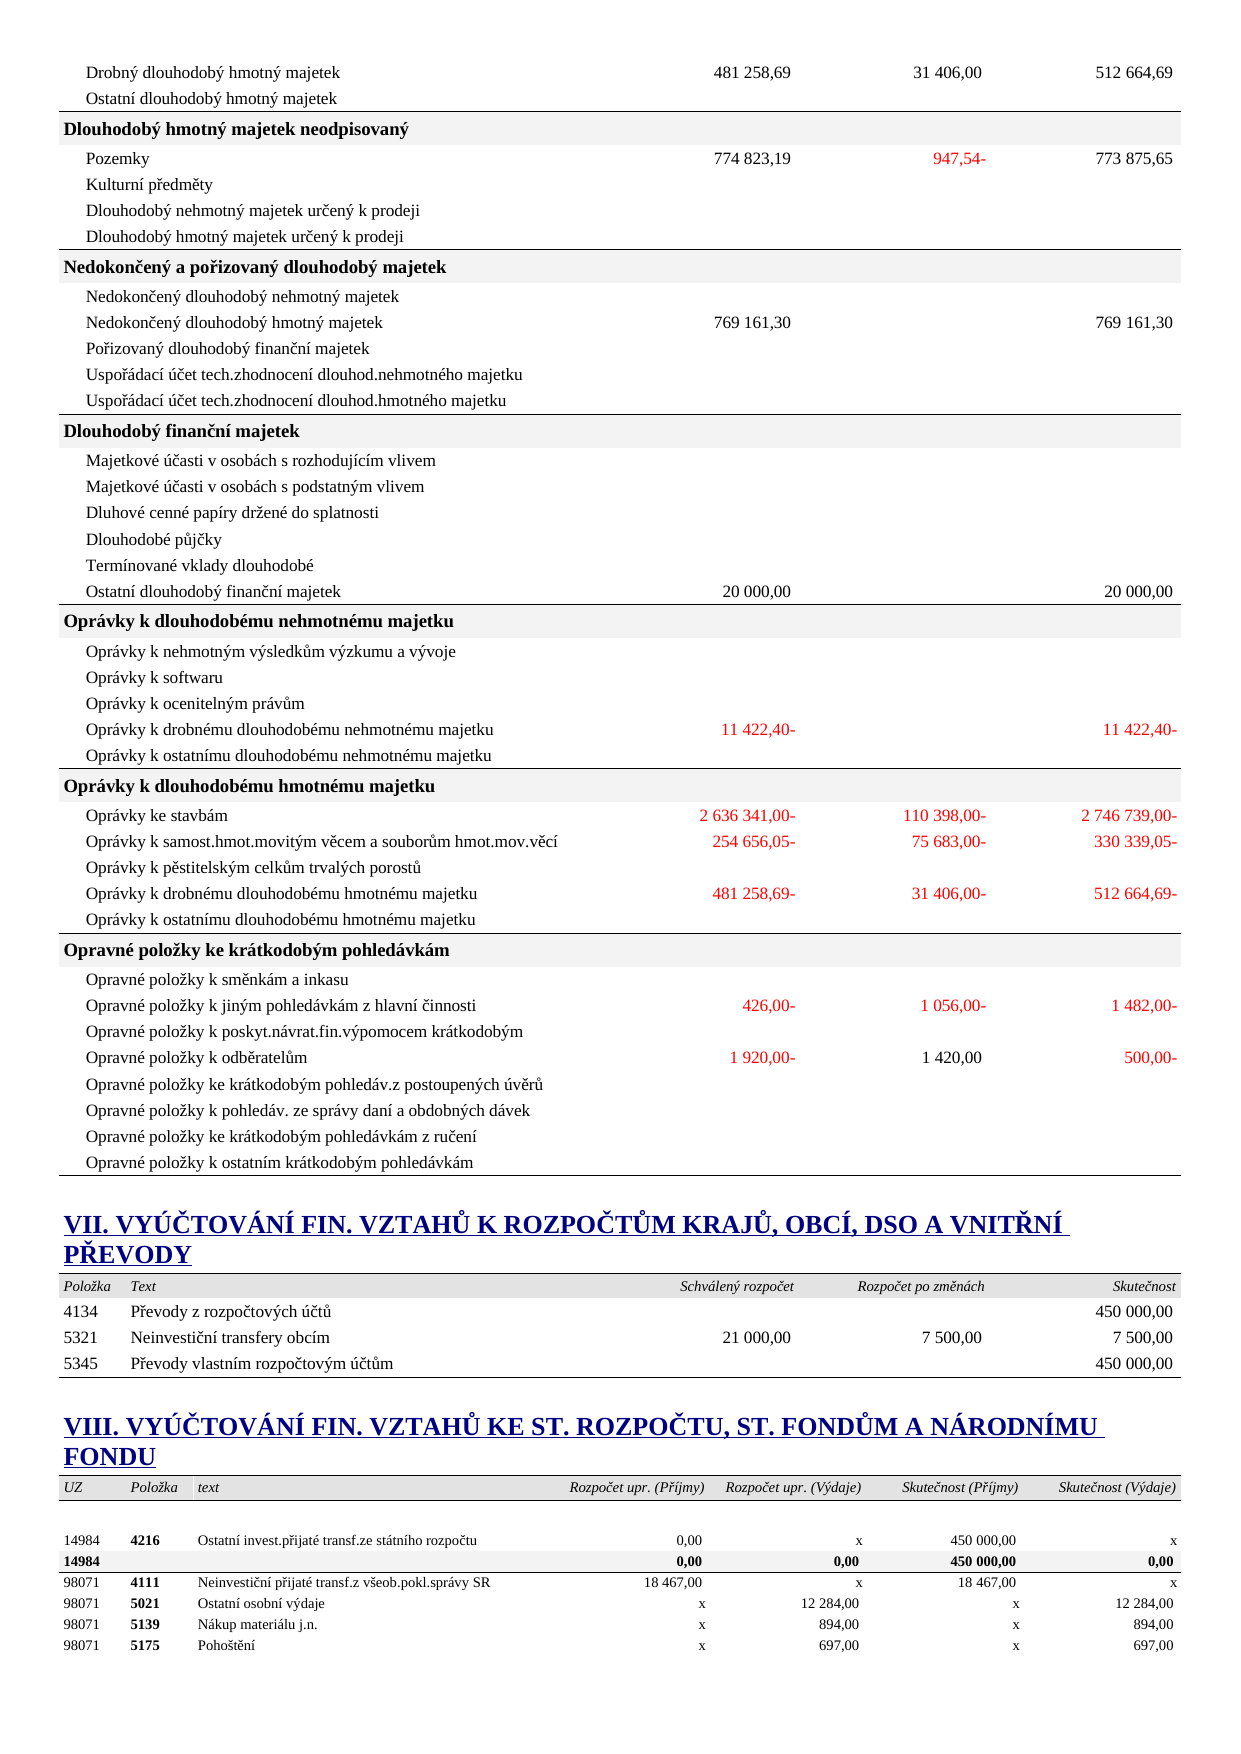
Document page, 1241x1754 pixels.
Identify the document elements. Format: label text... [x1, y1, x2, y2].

table_cell Oprávky k drobnému dlouhodobému nehmotnému majetku [81, 716, 609, 742]
table_cell Převody vlastním rozpočtovým účtům [126, 1351, 609, 1377]
table_cell Oprávky k dlouhodobému nehmotnému majetku [59, 605, 1181, 638]
table_cell [59, 336, 81, 362]
table_cell 773 875,65 [990, 145, 1181, 171]
table_cell 21 000,00 [609, 1325, 799, 1351]
table_cell 450 000,00 [990, 1299, 1181, 1324]
table_cell [990, 967, 1181, 993]
table_cell Pozemky [81, 145, 609, 171]
table_cell 4111 [126, 1573, 193, 1593]
table_cell [990, 906, 1181, 932]
table_cell Opravné položky k odběratelům [81, 1045, 609, 1071]
table_cell Nedokončený dlouhodobý hmotný majetek [81, 310, 609, 336]
table_cell 14984 [59, 1530, 126, 1551]
table_cell 2 746 739,00- [990, 802, 1181, 828]
table_cell Drobný dlouhodobý hmotný majetek [81, 59, 609, 85]
table_cell [609, 1097, 799, 1123]
table_cell [59, 59, 81, 85]
table_cell [59, 552, 81, 578]
table_cell Opravné položky ke krátkodobým pohledávkám [59, 934, 1181, 967]
table_cell [59, 1149, 81, 1175]
table_cell [799, 1019, 990, 1045]
table_cell Ostatní dlouhodobý hmotný majetek [81, 85, 609, 111]
table_cell Oprávky k nehmotným výsledkům výzkumu a vývoje [81, 638, 609, 664]
table_cell [799, 1097, 990, 1123]
table_cell [59, 967, 81, 993]
table_cell [609, 85, 799, 111]
table_cell [990, 638, 1181, 664]
table_cell [990, 388, 1181, 414]
table_cell x [553, 1593, 710, 1614]
table_cell Převody z rozpočtových účtů [126, 1299, 609, 1324]
table_cell [990, 284, 1181, 309]
table_cell VIII. VYÚČTOVÁNÍ FIN. VZTAHŮ KE ST. ROZPOČTU, ST. FONDŮM A NÁRODNÍMU FONDU [59, 1406, 1181, 1475]
table_cell 5175 [126, 1635, 193, 1656]
table_cell Majetkové účasti v osobách s podstatným vlivem [81, 474, 609, 500]
table_cell Pohoštění [194, 1635, 553, 1656]
table_cell [59, 284, 81, 309]
table_cell Rozpočet po změnách [799, 1274, 990, 1298]
table_cell [799, 967, 990, 993]
table_cell Opravné položky ke krátkodobým pohledáv.z postoupených úvěrů [81, 1071, 609, 1097]
table_cell 330 339,05- [990, 828, 1181, 854]
table_cell [59, 716, 81, 742]
table_cell [990, 474, 1181, 500]
table_cell Nedokončený a pořizovaný dlouhodobý majetek [59, 250, 1181, 283]
table_cell 5139 [126, 1614, 193, 1635]
table_cell Neinvestiční přijaté transf.z všeob.pokl.správy SR [194, 1573, 553, 1593]
table_cell [609, 448, 799, 474]
table_cell [990, 690, 1181, 716]
table_cell 4134 [59, 1299, 126, 1324]
table_cell Oprávky k softwaru [81, 664, 609, 690]
table_cell 4216 [126, 1530, 193, 1551]
table_cell [59, 880, 81, 906]
table_cell 98071 [59, 1593, 126, 1614]
table_cell x [710, 1530, 867, 1551]
table_cell 75 683,00- [799, 828, 990, 854]
table_cell [799, 171, 990, 197]
table_cell Oprávky k pěstitelským celkům trvalých porostů [81, 854, 609, 880]
table_cell 769 161,30 [609, 310, 799, 336]
table_cell [126, 1551, 553, 1572]
table_cell 1 920,00- [609, 1045, 799, 1071]
table_cell [59, 474, 81, 500]
table_cell [59, 1071, 81, 1097]
table_cell Dlouhodobý nehmotný majetek určený k prodeji [81, 197, 609, 223]
table_cell [609, 1351, 799, 1377]
table_cell [990, 664, 1181, 690]
table_cell [990, 1123, 1181, 1149]
table_cell [799, 664, 990, 690]
table_cell [59, 448, 81, 474]
table_cell [59, 1176, 1181, 1205]
table_cell 450 000,00 [990, 1351, 1181, 1377]
table_cell [609, 336, 799, 362]
table_cell 774 823,19 [609, 145, 799, 171]
table_cell [609, 742, 799, 768]
table_cell [799, 336, 990, 362]
table_cell 769 161,30 [990, 310, 1181, 336]
table_cell Dlouhodobý hmotný majetek neodpisovaný [59, 112, 1181, 145]
table_cell 254 656,05- [609, 828, 799, 854]
table_cell 18 467,00 [553, 1573, 710, 1593]
table_cell Opravné položky k jiným pohledávkám z hlavní činnosti [81, 993, 609, 1019]
table_cell x [553, 1635, 710, 1656]
table_cell 31 406,00- [799, 880, 990, 906]
table_cell [609, 854, 799, 880]
table_cell Dlouhodobý hmotný majetek určený k prodeji [81, 223, 609, 249]
table_cell [990, 362, 1181, 388]
table_cell [990, 742, 1181, 768]
table_cell [799, 578, 990, 604]
table_cell 98071 [59, 1614, 126, 1635]
table_cell [799, 906, 990, 932]
table_cell 1 056,00- [799, 993, 990, 1019]
table_cell Ostatní invest.přijaté transf.ze státního rozpočtu [194, 1530, 553, 1551]
table_cell 11 422,40- [990, 716, 1181, 742]
table_cell x [867, 1614, 1024, 1635]
table_cell Schválený rozpočet [609, 1274, 799, 1298]
table_cell [799, 526, 990, 552]
table_cell [59, 802, 81, 828]
table_cell [799, 310, 990, 336]
table_cell Skutečnost [990, 1274, 1181, 1298]
table_cell 0,00 [553, 1551, 710, 1572]
table_cell [990, 197, 1181, 223]
table_cell 512 664,69- [990, 880, 1181, 906]
table_cell [990, 1097, 1181, 1123]
table_cell [799, 448, 990, 474]
table_cell [59, 1097, 81, 1123]
table_cell [609, 1123, 799, 1149]
table_cell Nákup materiálu j.n. [194, 1614, 553, 1635]
table_cell [609, 284, 799, 309]
table_cell 18 467,00 [867, 1573, 1024, 1593]
table_cell 481 258,69 [609, 59, 799, 85]
table_cell 697,00 [710, 1635, 867, 1656]
table_cell [799, 854, 990, 880]
table_cell [799, 638, 990, 664]
table_cell x [710, 1573, 867, 1593]
table_cell [990, 223, 1181, 249]
table_cell Termínované vklady dlouhodobé [81, 552, 609, 578]
table_cell [990, 1019, 1181, 1045]
table_cell 98071 [59, 1635, 126, 1656]
table_cell Ostatní osobní výdaje [194, 1593, 553, 1614]
table_cell Rozpočet upr. (Příjmy) [553, 1476, 710, 1500]
table_cell [609, 967, 799, 993]
table_cell [609, 552, 799, 578]
table_cell Rozpočet upr. (Výdaje) [710, 1476, 867, 1500]
table_cell Opravné položky k ostatním krátkodobým pohledávkám [81, 1149, 609, 1175]
table_cell 7 500,00 [799, 1325, 990, 1351]
table_cell [609, 638, 799, 664]
table_cell [59, 1045, 81, 1071]
table_cell [59, 993, 81, 1019]
table_cell x [1024, 1530, 1181, 1551]
table_cell Položka [126, 1476, 193, 1500]
table_cell [609, 1149, 799, 1175]
table_cell [799, 1351, 990, 1377]
table_cell [799, 1299, 990, 1324]
table_cell [59, 171, 81, 197]
table_cell [609, 223, 799, 249]
table_cell [609, 197, 799, 223]
table_cell [609, 664, 799, 690]
table_cell [609, 362, 799, 388]
table_cell [990, 1149, 1181, 1175]
table_cell 11 422,40- [609, 716, 799, 742]
table_cell [59, 690, 81, 716]
table_cell [799, 1123, 990, 1149]
table_cell [59, 638, 81, 664]
table_cell text [194, 1476, 553, 1500]
table_cell [59, 1501, 1181, 1530]
table_cell [799, 85, 990, 111]
table_cell x [867, 1593, 1024, 1614]
table_cell 1 482,00- [990, 993, 1181, 1019]
table_cell 500,00- [990, 1045, 1181, 1071]
table_cell Oprávky ke stavbám [81, 802, 609, 828]
table_cell [59, 223, 81, 249]
table_cell [59, 526, 81, 552]
table_cell Oprávky k dlouhodobému hmotnému majetku [59, 769, 1181, 802]
table_cell 110 398,00- [799, 802, 990, 828]
table_cell [609, 526, 799, 552]
table_cell 7 500,00 [990, 1325, 1181, 1351]
table_cell Skutečnost (Výdaje) [1024, 1476, 1181, 1500]
table_cell Ostatní dlouhodobý finanční majetek [81, 578, 609, 604]
table_cell [799, 223, 990, 249]
table_cell 2 636 341,00- [609, 802, 799, 828]
table_cell [59, 578, 81, 604]
table_cell [59, 1378, 1181, 1406]
table_cell [799, 474, 990, 500]
table_cell Položka [59, 1274, 126, 1298]
table_cell [59, 388, 81, 414]
table_cell [609, 474, 799, 500]
table_cell [990, 448, 1181, 474]
table_cell Nedokončený dlouhodobý nehmotný majetek [81, 284, 609, 309]
table_cell 0,00 [553, 1530, 710, 1551]
table_cell Oprávky k ostatnímu dlouhodobému nehmotnému majetku [81, 742, 609, 768]
table_cell Kulturní předměty [81, 171, 609, 197]
table_cell [609, 1071, 799, 1097]
table_cell [609, 1299, 799, 1324]
table_cell [799, 1149, 990, 1175]
table_cell Oprávky k ocenitelným právům [81, 690, 609, 716]
table_cell [990, 854, 1181, 880]
table_cell 12 284,00 [1024, 1593, 1181, 1614]
table_cell 20 000,00 [990, 578, 1181, 604]
table_cell 450 000,00 [867, 1551, 1024, 1572]
table_cell 697,00 [1024, 1635, 1181, 1656]
table_cell x [1024, 1573, 1181, 1593]
table_cell [609, 500, 799, 526]
table_cell [799, 362, 990, 388]
table_cell 20 000,00 [609, 578, 799, 604]
table_cell [609, 1019, 799, 1045]
table_cell [990, 171, 1181, 197]
table_cell 481 258,69- [609, 880, 799, 906]
table_cell [59, 828, 81, 854]
table_cell UZ [59, 1476, 126, 1500]
table_cell [59, 500, 81, 526]
table_cell x [553, 1614, 710, 1635]
table_cell 5345 [59, 1351, 126, 1377]
table_cell 1 420,00 [799, 1045, 990, 1071]
table_cell [990, 336, 1181, 362]
table_cell Opravné položky ke krátkodobým pohledávkám z ručení [81, 1123, 609, 1149]
table_cell [990, 552, 1181, 578]
table_cell 0,00 [710, 1551, 867, 1572]
table_cell [59, 197, 81, 223]
table_cell [609, 690, 799, 716]
table_cell [990, 500, 1181, 526]
table_cell [990, 85, 1181, 111]
table_cell [799, 388, 990, 414]
table_cell [59, 145, 81, 171]
table_cell Neinvestiční transfery obcím [126, 1325, 609, 1351]
table_cell 12 284,00 [710, 1593, 867, 1614]
table_cell Opravné položky k pohledáv. ze správy daní a obdobných dávek [81, 1097, 609, 1123]
table_cell Majetkové účasti v osobách s rozhodujícím vlivem [81, 448, 609, 474]
table_cell [59, 1019, 81, 1045]
table_cell Dlouhodobé půjčky [81, 526, 609, 552]
table_cell [799, 716, 990, 742]
table_cell [59, 854, 81, 880]
table_cell [59, 362, 81, 388]
table_cell Uspořádací účet tech.zhodnocení dlouhod.nehmotného majetku [81, 362, 609, 388]
table_cell [799, 284, 990, 309]
table_cell Uspořádací účet tech.zhodnocení dlouhod.hmotného majetku [81, 388, 609, 414]
table_cell Skutečnost (Příjmy) [867, 1476, 1024, 1500]
table_cell [990, 1071, 1181, 1097]
table_cell [609, 171, 799, 197]
table_cell 0,00 [1024, 1551, 1181, 1572]
table_cell Dluhové cenné papíry držené do splatnosti [81, 500, 609, 526]
table_cell Dlouhodobý finanční majetek [59, 415, 1181, 448]
table_cell 426,00- [609, 993, 799, 1019]
table_cell x [867, 1635, 1024, 1656]
table_cell [59, 664, 81, 690]
table_cell [799, 197, 990, 223]
table_cell Opravné položky k směnkám a inkasu [81, 967, 609, 993]
table_cell [799, 500, 990, 526]
table_cell [609, 906, 799, 932]
table_cell 512 664,69 [990, 59, 1181, 85]
table_cell [799, 690, 990, 716]
table_cell [59, 85, 81, 111]
table_cell [59, 1123, 81, 1149]
table_cell [59, 310, 81, 336]
table_cell Pořizovaný dlouhodobý finanční majetek [81, 336, 609, 362]
table_cell [799, 1071, 990, 1097]
table_cell 894,00 [710, 1614, 867, 1635]
table_cell 894,00 [1024, 1614, 1181, 1635]
table_cell Text [126, 1274, 609, 1298]
table_cell Opravné položky k poskyt.návrat.fin.výpomocem krátkodobým [81, 1019, 609, 1045]
table_cell 14984 [59, 1551, 126, 1572]
table_cell Oprávky k drobnému dlouhodobému hmotnému majetku [81, 880, 609, 906]
table_cell 31 406,00 [799, 59, 990, 85]
table_cell [59, 906, 81, 932]
table_cell 98071 [59, 1573, 126, 1593]
table_cell 5021 [126, 1593, 193, 1614]
table_cell [799, 742, 990, 768]
table_cell [799, 552, 990, 578]
table_cell [609, 388, 799, 414]
table_cell 5321 [59, 1325, 126, 1351]
table_cell Oprávky k samost.hmot.movitým věcem a souborům hmot.mov.věcí [81, 828, 609, 854]
table_cell [990, 526, 1181, 552]
table_cell VII. VYÚČTOVÁNÍ FIN. VZTAHŮ K ROZPOČTŮM KRAJŮ, OBCÍ, DSO A VNITŘNÍ PŘEVODY [59, 1205, 1181, 1273]
table_cell [59, 742, 81, 768]
table_cell 450 000,00 [867, 1530, 1024, 1551]
table_cell 947,54- [799, 145, 990, 171]
table_cell Oprávky k ostatnímu dlouhodobému hmotnému majetku [81, 906, 609, 932]
